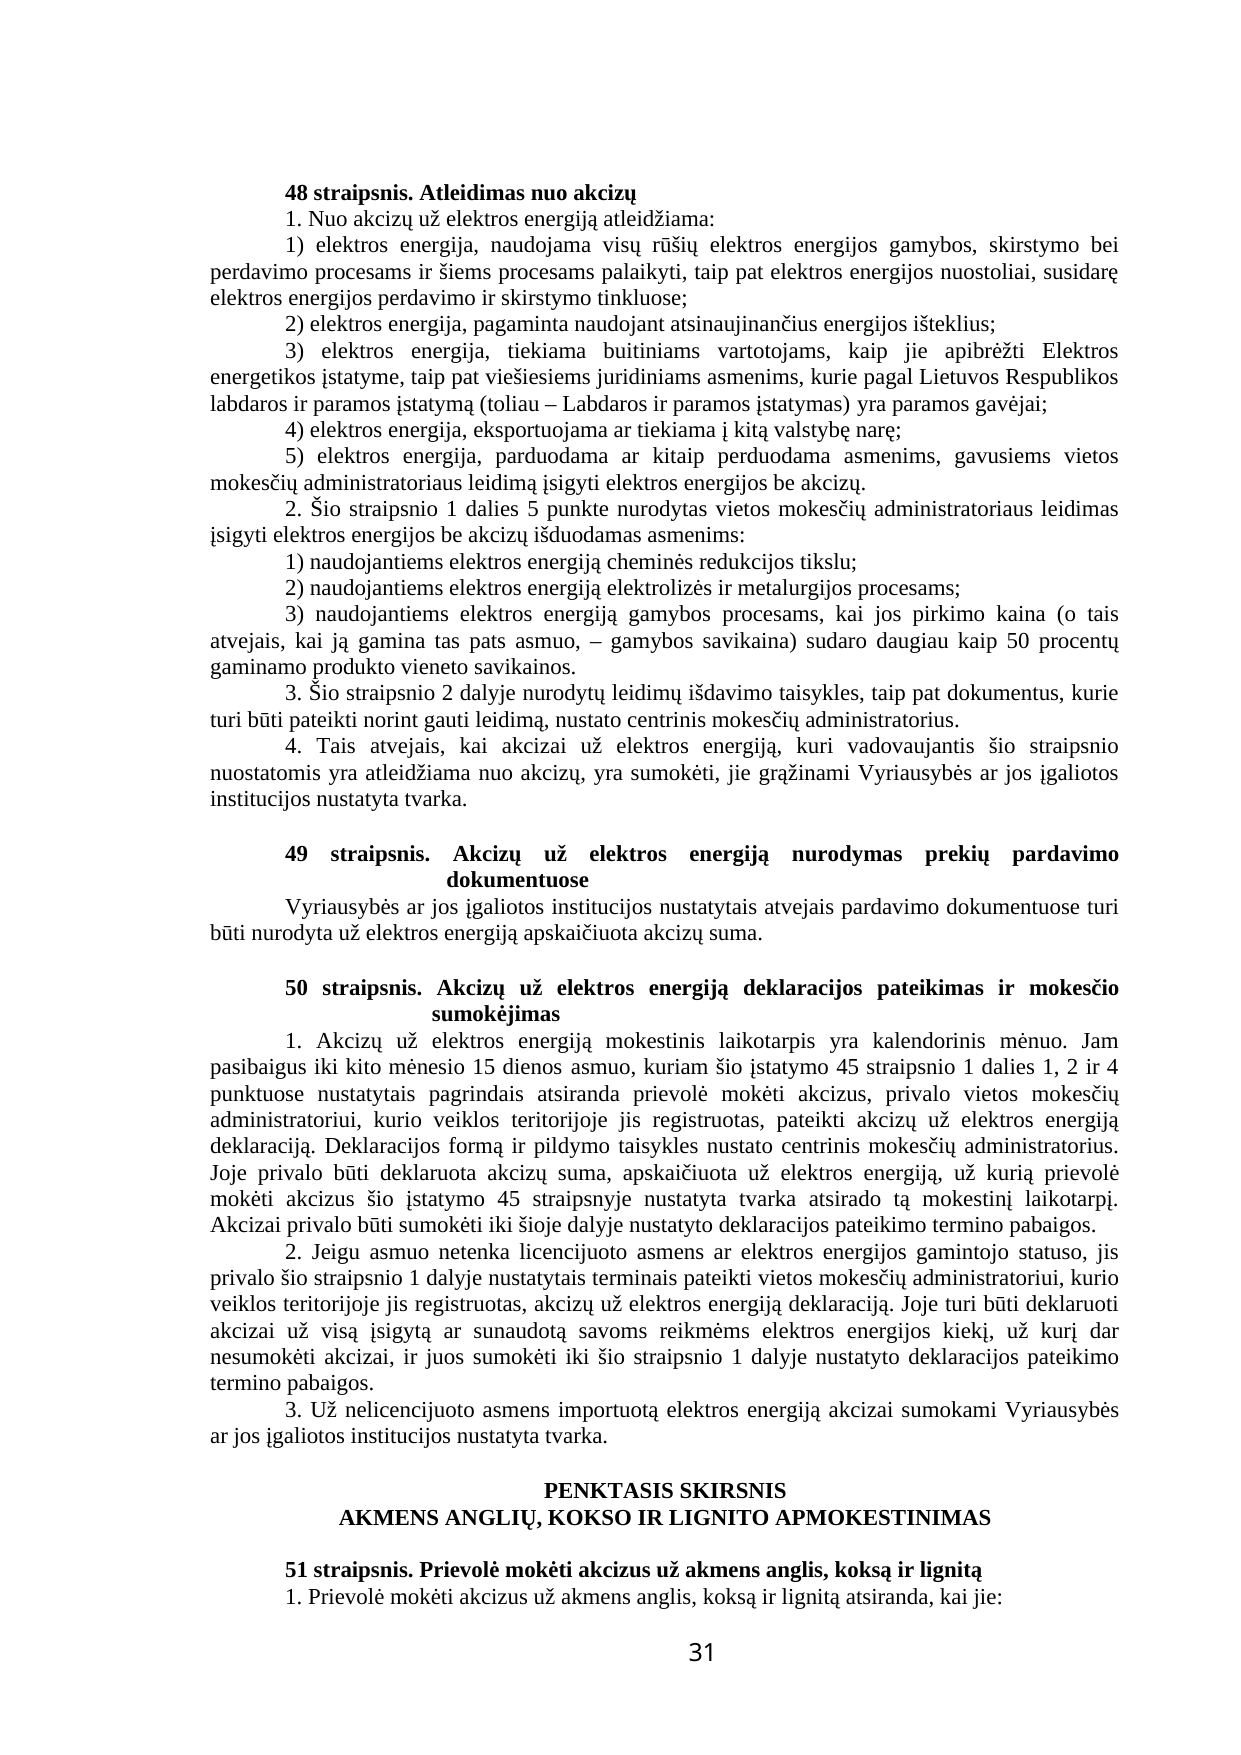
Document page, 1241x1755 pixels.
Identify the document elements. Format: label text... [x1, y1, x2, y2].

text 2) elektros energija, pagaminta naudojant atsinaujinančius energijos išteklius; [210, 311, 1120, 337]
text 3. Šio straipsnio 2 dalyje nurodytų leidimų išdavimo taisykles, taip pat dokumentus, kurie turi būti pateikti norint gauti leidimą, nustato centrinis mokesčių administratorius. [210, 679, 1120, 732]
text 1. Nuo akcizų už elektros energiją atleidžiama: [210, 205, 1120, 231]
text PENKTASIS SKIRSNIS [210, 1477, 1120, 1504]
text 4. Tais atvejais, kai akcizai už elektros energiją, kuri vadovaujantis šio straipsnio nuostatomis yra atleidžiama nuo akcizų, yra sumokėti, jie grąžinami Vyriausybės ar jos įgaliotos institucijos nustatyta tvarka. [210, 732, 1120, 811]
text 48 straipsnis. Atleidimas nuo akcizų [210, 179, 1120, 205]
text 1) naudojantiems elektros energiją cheminės redukcijos tikslu; [210, 548, 1120, 574]
text 1. Akcizų už elektros energiją mokestinis laikotarpis yra kalendorinis mėnuo. Jam pasibaigus iki kito mėnesio 15 dienos asmuo, kuriam šio įstatymo 45 straipsnio 1 dalies 1, 2 ir 4 punktuose nustatytais pagrindais atsiranda prievolė mokėti akcizus, privalo vietos mokesčių administratoriui, kurio veiklos teritorijoje jis registruotas, pateikti akcizų už elektros energiją deklaraciją. Deklaracijos formą ir pildymo taisykles nustato centrinis mokesčių administratorius. Joje privalo būti deklaruota akcizų suma, apskaičiuota už elektros energiją, už kurią prievolė mokėti akcizus šio įstatymo 45 straipsnyje nustatyta tvarka atsirado tą mokestinį laikotarpį. Akcizai privalo būti sumokėti iki šioje dalyje nustatyto deklaracijos pateikimo termino pabaigos. [210, 1027, 1120, 1238]
text 51 straipsnis. Prievolė mokėti akcizus už akmens anglis, koksą ir lignitą [210, 1556, 1120, 1583]
text 3) elektros energija, tiekiama buitiniams vartotojams, kaip jie apibrėžti Elektros energetikos įstatyme, taip pat viešiesiems juridiniams asmenims, kurie pagal Lietuvos Respublikos labdaros ir paramos įstatymą (toliau – Labdaros ir paramos įstatymas) yra paramos gavėjai; [210, 337, 1120, 416]
text 4) elektros energija, eksportuojama ar tiekiama į kitą valstybę narę; [210, 416, 1120, 442]
text AKMENS ANGLIŲ, KOKSO IR LIGNITO APMOKESTINIMAS [210, 1504, 1120, 1530]
text 49 straipsnis. Akcizų už elektros energiją nurodymas prekių pardavimo dokumentuose [285, 840, 1120, 893]
text 3) naudojantiems elektros energiją gamybos procesams, kai jos pirkimo kaina (o tais atvejais, kai ją gamina tas pats asmuo, – gamybos savikaina) sudaro daugiau kaip 50 procentų gaminamo produkto vieneto savikainos. [210, 600, 1120, 679]
text 50 straipsnis. Akcizų už elektros energiją deklaracijos pateikimas ir mokesčio sumokėjimas [285, 974, 1120, 1027]
text 5) elektros energija, parduodama ar kitaip perduodama asmenims, gavusiems vietos mokesčių administratoriaus leidimą įsigyti elektros energijos be akcizų. [210, 442, 1120, 495]
text 1) elektros energija, naudojama visų rūšių elektros energijos gamybos, skirstymo bei perdavimo procesams ir šiems procesams palaikyti, taip pat elektros energijos nuostoliai, susidarę elektros energijos perdavimo ir skirstymo tinkluose; [210, 231, 1120, 311]
text 2) naudojantiems elektros energiją elektrolizės ir metalurgijos procesams; [210, 574, 1120, 600]
text Vyriausybės ar jos įgaliotos institucijos nustatytais atvejais pardavimo dokumentuose turi būti nurodyta už elektros energiją apskaičiuota akcizų suma. [210, 893, 1120, 945]
text 2. Šio straipsnio 1 dalies 5 punkte nurodytas vietos mokesčių administratoriaus leidimas įsigyti elektros energijos be akcizų išduodamas asmenims: [210, 495, 1120, 548]
text 2. Jeigu asmuo netenka licencijuoto asmens ar elektros energijos gamintojo statuso, jis privalo šio straipsnio 1 dalyje nustatytais terminais pateikti vietos mokesčių administratoriui, kurio veiklos teritorijoje jis registruotas, akcizų už elektros energiją deklaraciją. Joje turi būti deklaruoti akcizai už visą įsigytą ar sunaudotą savoms reikmėms elektros energijos kiekį, už kurį dar nesumokėti akcizai, ir juos sumokėti iki šio straipsnio 1 dalyje nustatyto deklaracijos pateikimo termino pabaigos. [210, 1238, 1120, 1396]
text 3. Už nelicencijuoto asmens importuotą elektros energiją akcizai sumokami Vyriausybės ar jos įgaliotos institucijos nustatyta tvarka. [210, 1396, 1120, 1448]
text 1. Prievolė mokėti akcizus už akmens anglis, koksą ir lignitą atsiranda, kai jie: [210, 1583, 1120, 1609]
